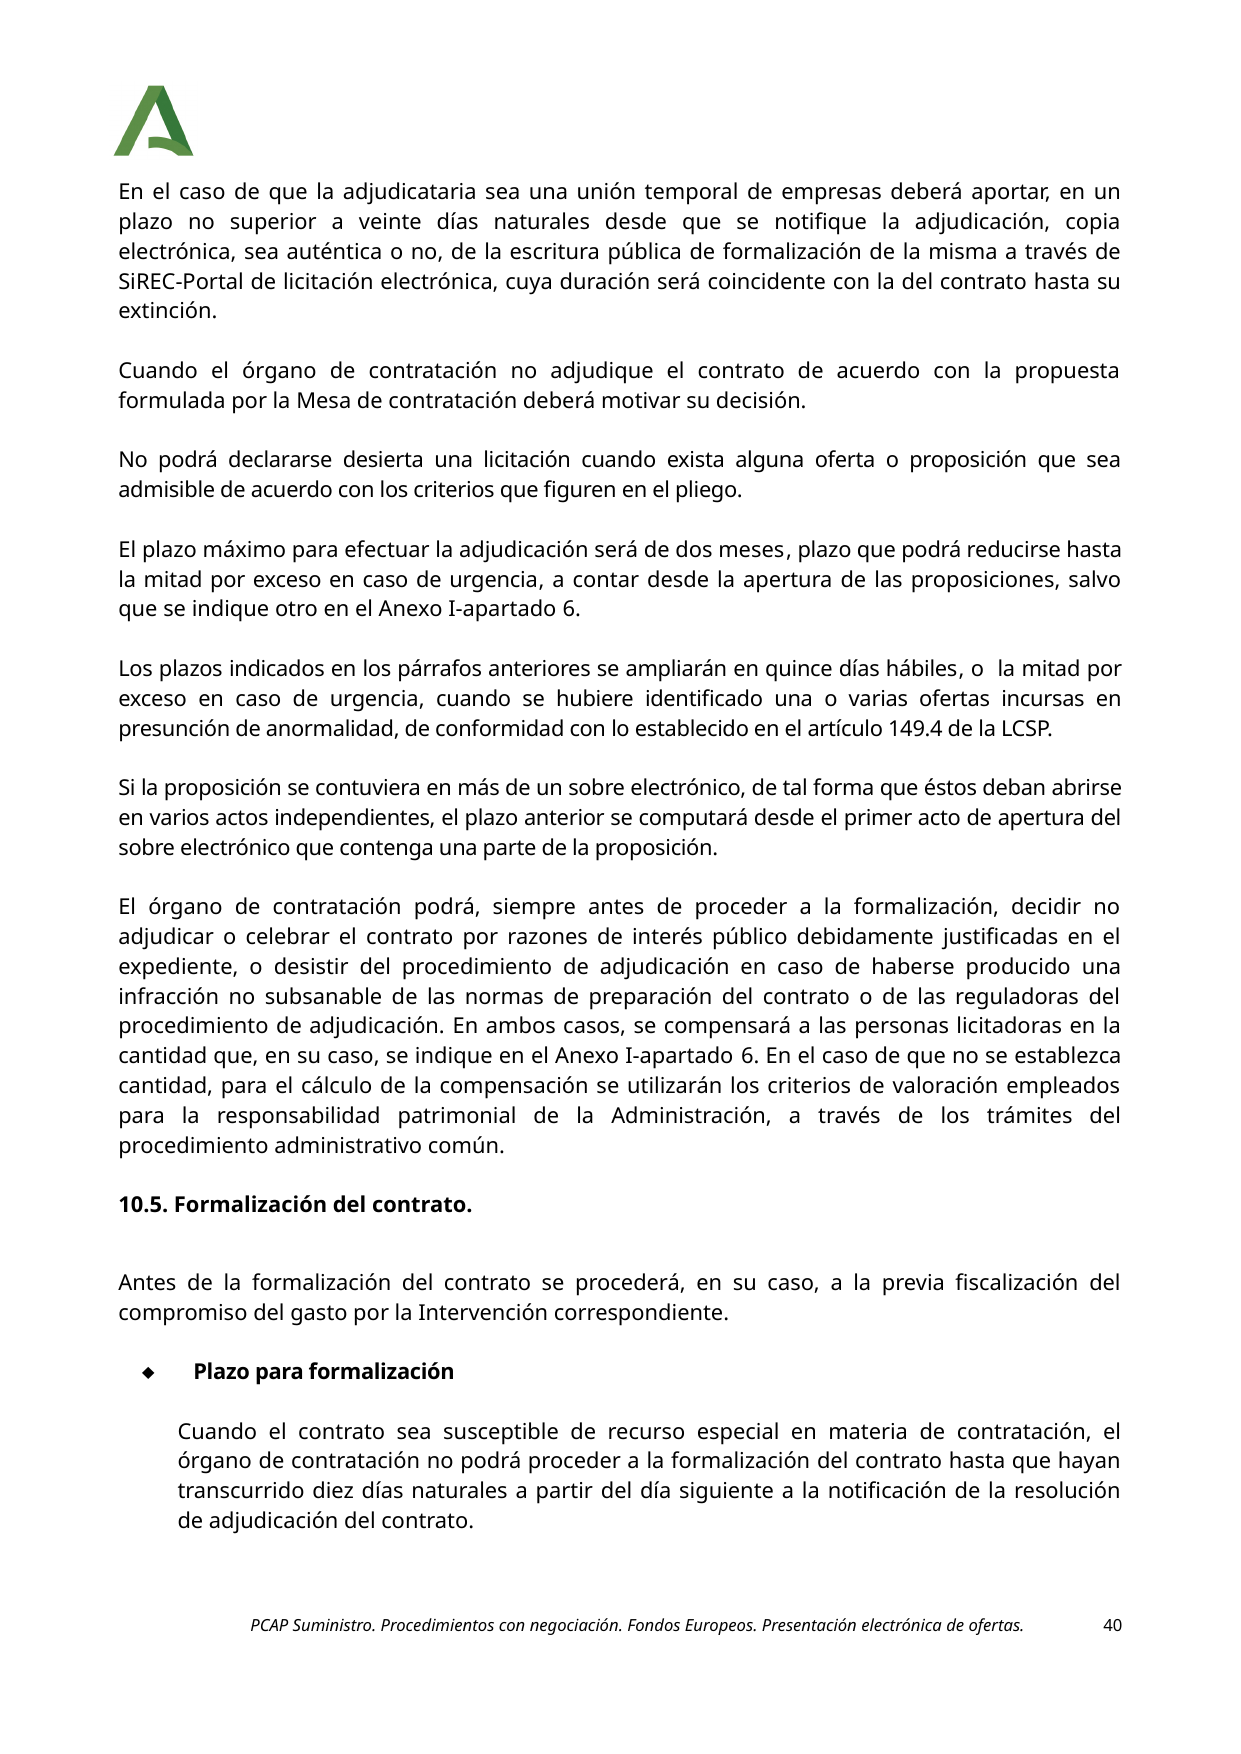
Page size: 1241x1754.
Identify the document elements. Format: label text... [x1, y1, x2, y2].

subtitle 10.5. Formalización del contrato. [118, 1189, 1122, 1219]
text El órgano de contratación podrá, siempre antes de proceder a la formalización, decidir no adjudicar o celebrar el contrato por razones de interés público debidamente justificadas en el expediente, o desistir del procedimiento de adjudicación en caso de haberse producido una infracción no subsanable de las normas de preparación del contrato o de las reguladoras del procedimiento de adjudicación. En ambos casos, se compensará a las personas licitadoras en la cantidad que, en su caso, se indique en el Anexo I-apartado 6. En el caso de que no se establezca cantidad, para el cálculo de la compensación se utilizarán los criterios de valoración empleados para la responsabilidad patrimonial de la Administración, a través de los trámites del procedimiento administrativo común. [118, 891, 1122, 1159]
text Cuando el órgano de contratación no adjudique el contrato de acuerdo con la propuesta formulada por la Mesa de contratación deberá motivar su decisión. [118, 355, 1122, 415]
text En el caso de que la adjudicataria sea una unión temporal de empresas deberá aportar, en un plazo no superior a veinte días naturales desde que se notifique la adjudicación, copia electrónica, sea auténtica o no, de la escritura pública de formalización de la misma a través de SiREC-Portal de licitación electrónica, cuya duración será coincidente con la del contrato hasta su extinción. [118, 176, 1122, 325]
text Si la proposición se contuviera en más de un sobre electrónico, de tal forma que éstos deban abrirse en varios actos independientes, el plazo anterior se computará desde el primer acto de apertura del sobre electrónico que contenga una parte de la proposición. [118, 772, 1122, 862]
text Antes de la formalización del contrato se procederá, en su caso, a la previa fiscalización del compromiso del gasto por la Intervención correspondiente. [118, 1267, 1122, 1326]
picture [109, 81, 198, 160]
text Los plazos indicados en los párrafos anteriores se ampliarán en quince días hábiles, o la mitad por exceso en caso de urgencia, cuando se hubiere identificado una o varias ofertas incursas en presunción de anormalidad, de conformidad con lo establecido en el artículo 149.4 de la LCSP. [118, 653, 1122, 742]
list Plazo para formalización [142, 1356, 1122, 1386]
list Cuando el contrato sea susceptible de recurso especial en materia de contratación, el órgano de contratación no podrá proceder a la formalización del contrato hasta que hayan transcurrido diez días naturales a partir del día siguiente a la notificación de la resolución de adjudicación del contrato. [177, 1416, 1122, 1535]
text No podrá declararse desierta una licitación cuando exista alguna oferta o proposición que sea admisible de acuerdo con los criterios que figuren en el pliego. [118, 444, 1122, 504]
text El plazo máximo para efectuar la adjudicación será de dos meses, plazo que podrá reducirse hasta la mitad por exceso en caso de urgencia, a contar desde la apertura de las proposiciones, salvo que se indique otro en el Anexo I-apartado 6. [118, 534, 1122, 623]
